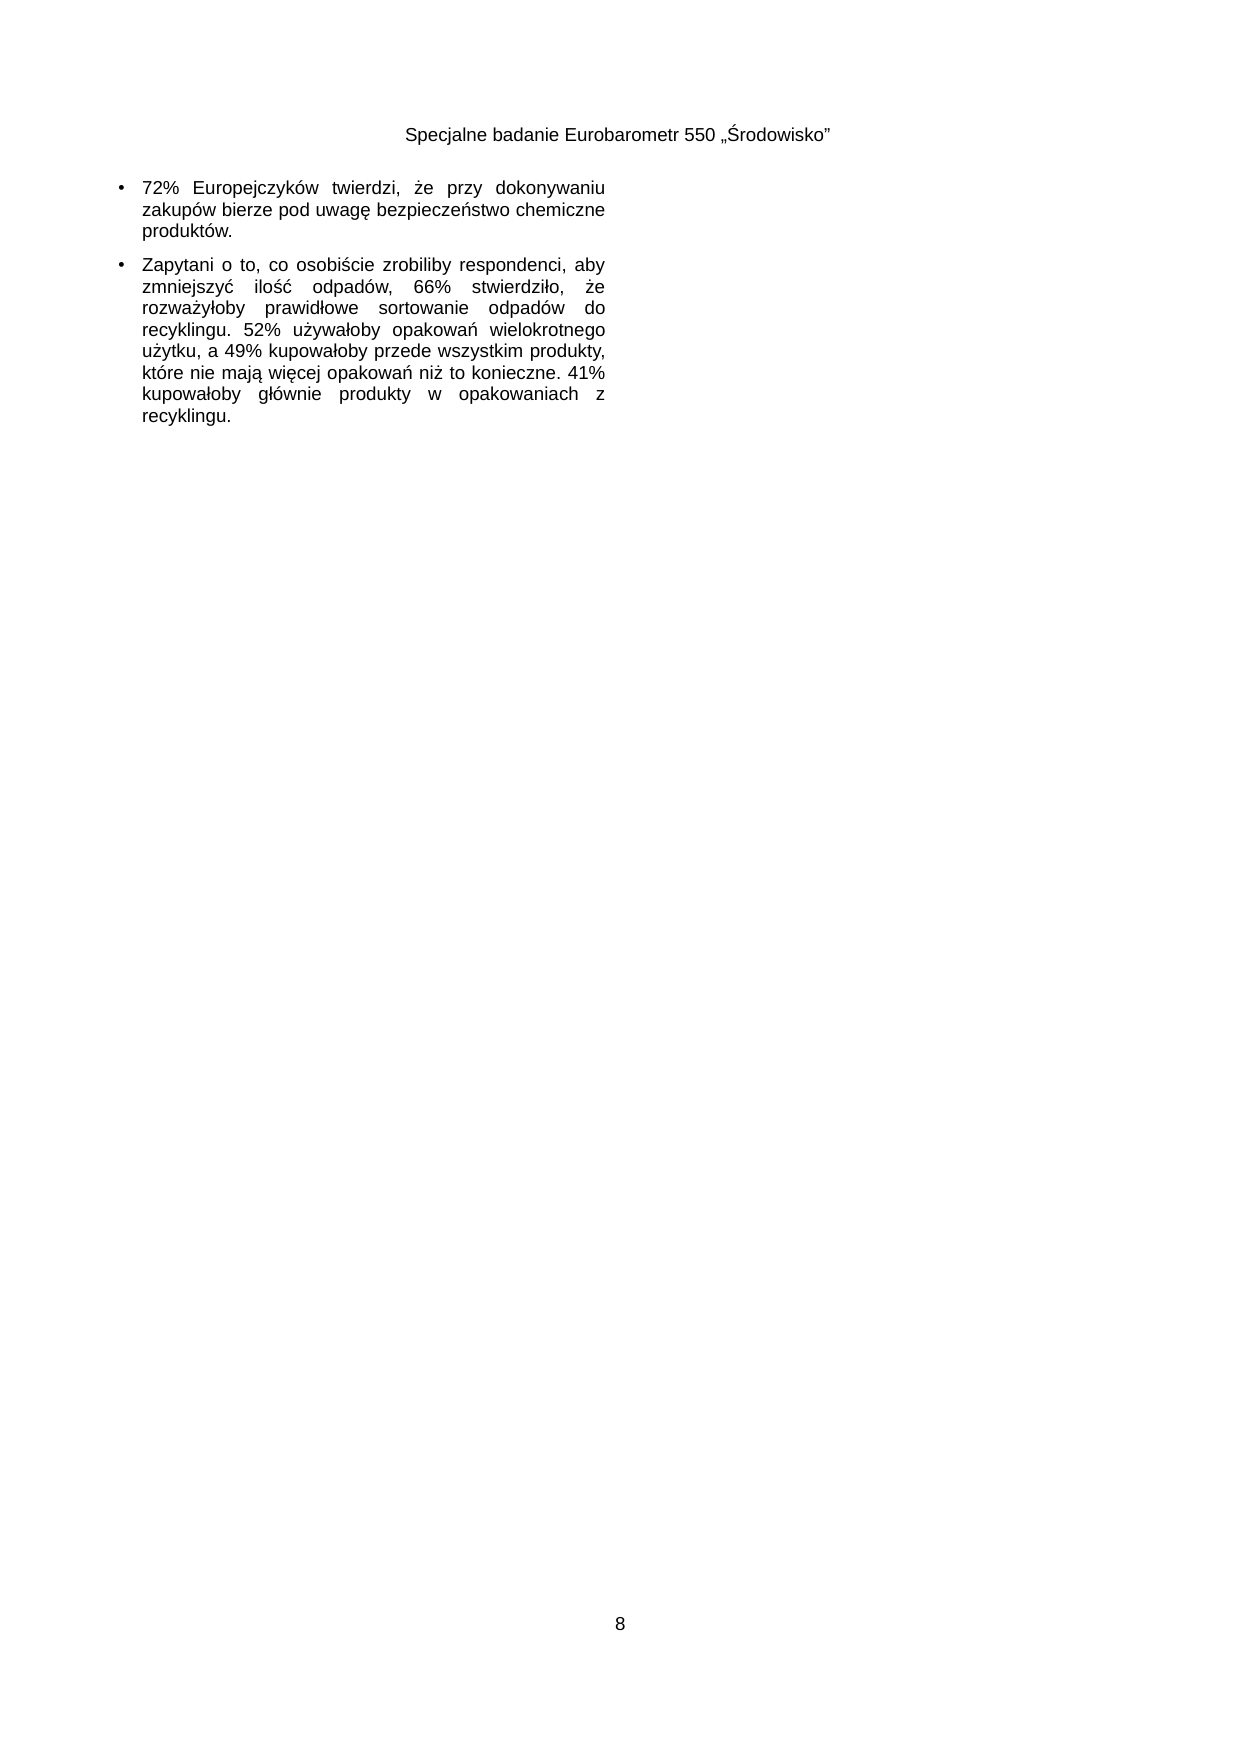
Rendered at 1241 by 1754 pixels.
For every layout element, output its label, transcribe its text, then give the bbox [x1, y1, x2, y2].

list 72% Europejczyków twierdzi, że przy dokonywaniu zakupów bierze pod uwagę bezpieczeństwo chemiczne produktów. [118, 177, 605, 242]
list Zapytani o to, co osobiście zrobiliby respondenci, aby zmniejszyć ilość odpadów, 66% stwierdziło, że rozważyłoby prawidłowe sortowanie odpadów do recyklingu. 52% używałoby opakowań wielokrotnego użytku, a 49% kupowałoby przede wszystkim produkty, które nie mają więcej opakowań niż to konieczne. 41% kupowałoby głównie produkty w opakowaniach z recyklingu. [118, 254, 605, 426]
